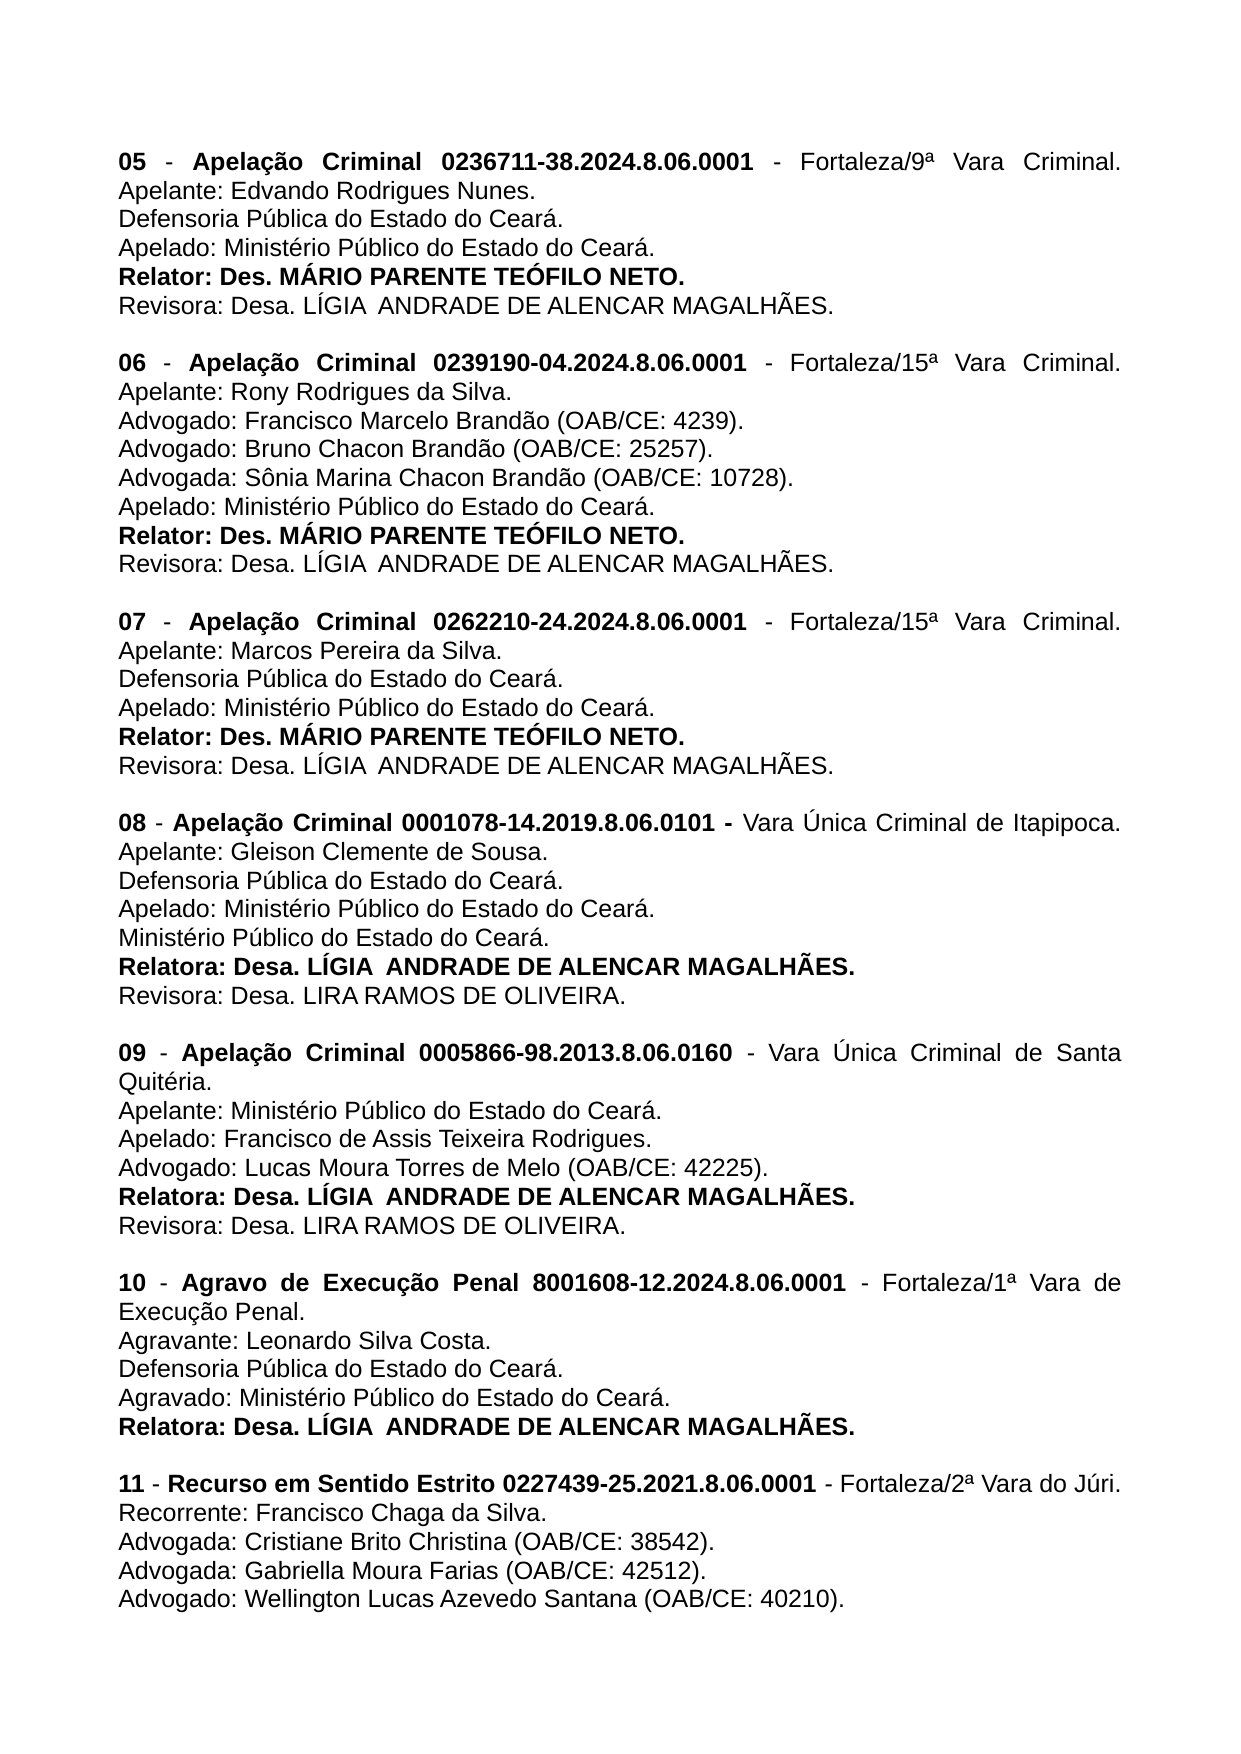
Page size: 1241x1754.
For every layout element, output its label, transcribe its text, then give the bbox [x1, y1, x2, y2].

text Relator: Des. MÁRIO PARENTE TEÓFILO NETO. [118, 521, 1122, 549]
text Apelado: Ministério Público do Estado do Ceará. [118, 894, 1122, 923]
text Apelado: Ministério Público do Estado do Ceará. [118, 492, 1122, 521]
text Defensoria Pública do Estado do Ceará. [118, 204, 1122, 233]
text Revisora: Desa. LÍGIA ANDRADE DE ALENCAR MAGALHÃES. [118, 291, 1122, 319]
text Apelado: Francisco de Assis Teixeira Rodrigues. [118, 1124, 1122, 1153]
text 05 - Apelação Criminal 0236711-38.2024.8.06.0001 - Fortaleza/9ª Vara Criminal. Apelante: Edvando Rodrigues Nunes. [118, 147, 1122, 204]
text 10 - Agravo de Execução Penal 8001608-12.2024.8.06.0001 - Fortaleza/1ª Vara de Execução Penal. [118, 1268, 1122, 1326]
text Relatora: Desa. LÍGIA ANDRADE DE ALENCAR MAGALHÃES. [118, 1412, 1122, 1441]
text Relator: Des. MÁRIO PARENTE TEÓFILO NETO. [118, 262, 1122, 291]
text 08 - Apelação Criminal 0001078-14.2019.8.06.0101 - Vara Única Criminal de Itapipoca. Apelante: Gleison Clemente de Sousa. [118, 808, 1122, 866]
text Agravante: Leonardo Silva Costa. [118, 1326, 1122, 1354]
text Defensoria Pública do Estado do Ceará. [118, 866, 1122, 894]
text Relatora: Desa. LÍGIA ANDRADE DE ALENCAR MAGALHÃES. [118, 1182, 1122, 1211]
text 07 - Apelação Criminal 0262210-24.2024.8.06.0001 - Fortaleza/15ª Vara Criminal. Apelante: Marcos Pereira da Silva. [118, 607, 1122, 664]
text Advogada: Cristiane Brito Christina (OAB/CE: 38542). [118, 1527, 1122, 1556]
text Apelado: Ministério Público do Estado do Ceará. [118, 693, 1122, 722]
text Revisora: Desa. LIRA RAMOS DE OLIVEIRA. [118, 1211, 1122, 1239]
text Advogada: Gabriella Moura Farias (OAB/CE: 42512). [118, 1556, 1122, 1584]
text 09 - Apelação Criminal 0005866-98.2013.8.06.0160 - Vara Única Criminal de Santa Quitéria. [118, 1038, 1122, 1096]
text Advogada: Sônia Marina Chacon Brandão (OAB/CE: 10728). [118, 463, 1122, 492]
text Revisora: Desa. LÍGIA ANDRADE DE ALENCAR MAGALHÃES. [118, 751, 1122, 779]
text Apelante: Ministério Público do Estado do Ceará. [118, 1096, 1122, 1124]
text Revisora: Desa. LÍGIA ANDRADE DE ALENCAR MAGALHÃES. [118, 549, 1122, 578]
text 11 - Recurso em Sentido Estrito 0227439-25.2021.8.06.0001 - Fortaleza/2ª Vara do Júri. Recorrente: Francisco Chaga da Silva. [118, 1469, 1122, 1527]
text Advogado: Francisco Marcelo Brandão (OAB/CE: 4239). [118, 406, 1122, 434]
text Advogado: Lucas Moura Torres de Melo (OAB/CE: 42225). [118, 1153, 1122, 1182]
text Defensoria Pública do Estado do Ceará. [118, 664, 1122, 693]
text Agravado: Ministério Público do Estado do Ceará. [118, 1383, 1122, 1412]
text Defensoria Pública do Estado do Ceará. [118, 1354, 1122, 1383]
text 06 - Apelação Criminal 0239190-04.2024.8.06.0001 - Fortaleza/15ª Vara Criminal. Apelante: Rony Rodrigues da Silva. [118, 348, 1122, 406]
text Relator: Des. MÁRIO PARENTE TEÓFILO NETO. [118, 722, 1122, 751]
text Relatora: Desa. LÍGIA ANDRADE DE ALENCAR MAGALHÃES. [118, 952, 1122, 981]
text Advogado: Bruno Chacon Brandão (OAB/CE: 25257). [118, 434, 1122, 463]
text Apelado: Ministério Público do Estado do Ceará. [118, 233, 1122, 262]
text Advogado: Wellington Lucas Azevedo Santana (OAB/CE: 40210). [118, 1584, 1122, 1613]
text Revisora: Desa. LIRA RAMOS DE OLIVEIRA. [118, 981, 1122, 1009]
text Ministério Público do Estado do Ceará. [118, 923, 1122, 952]
